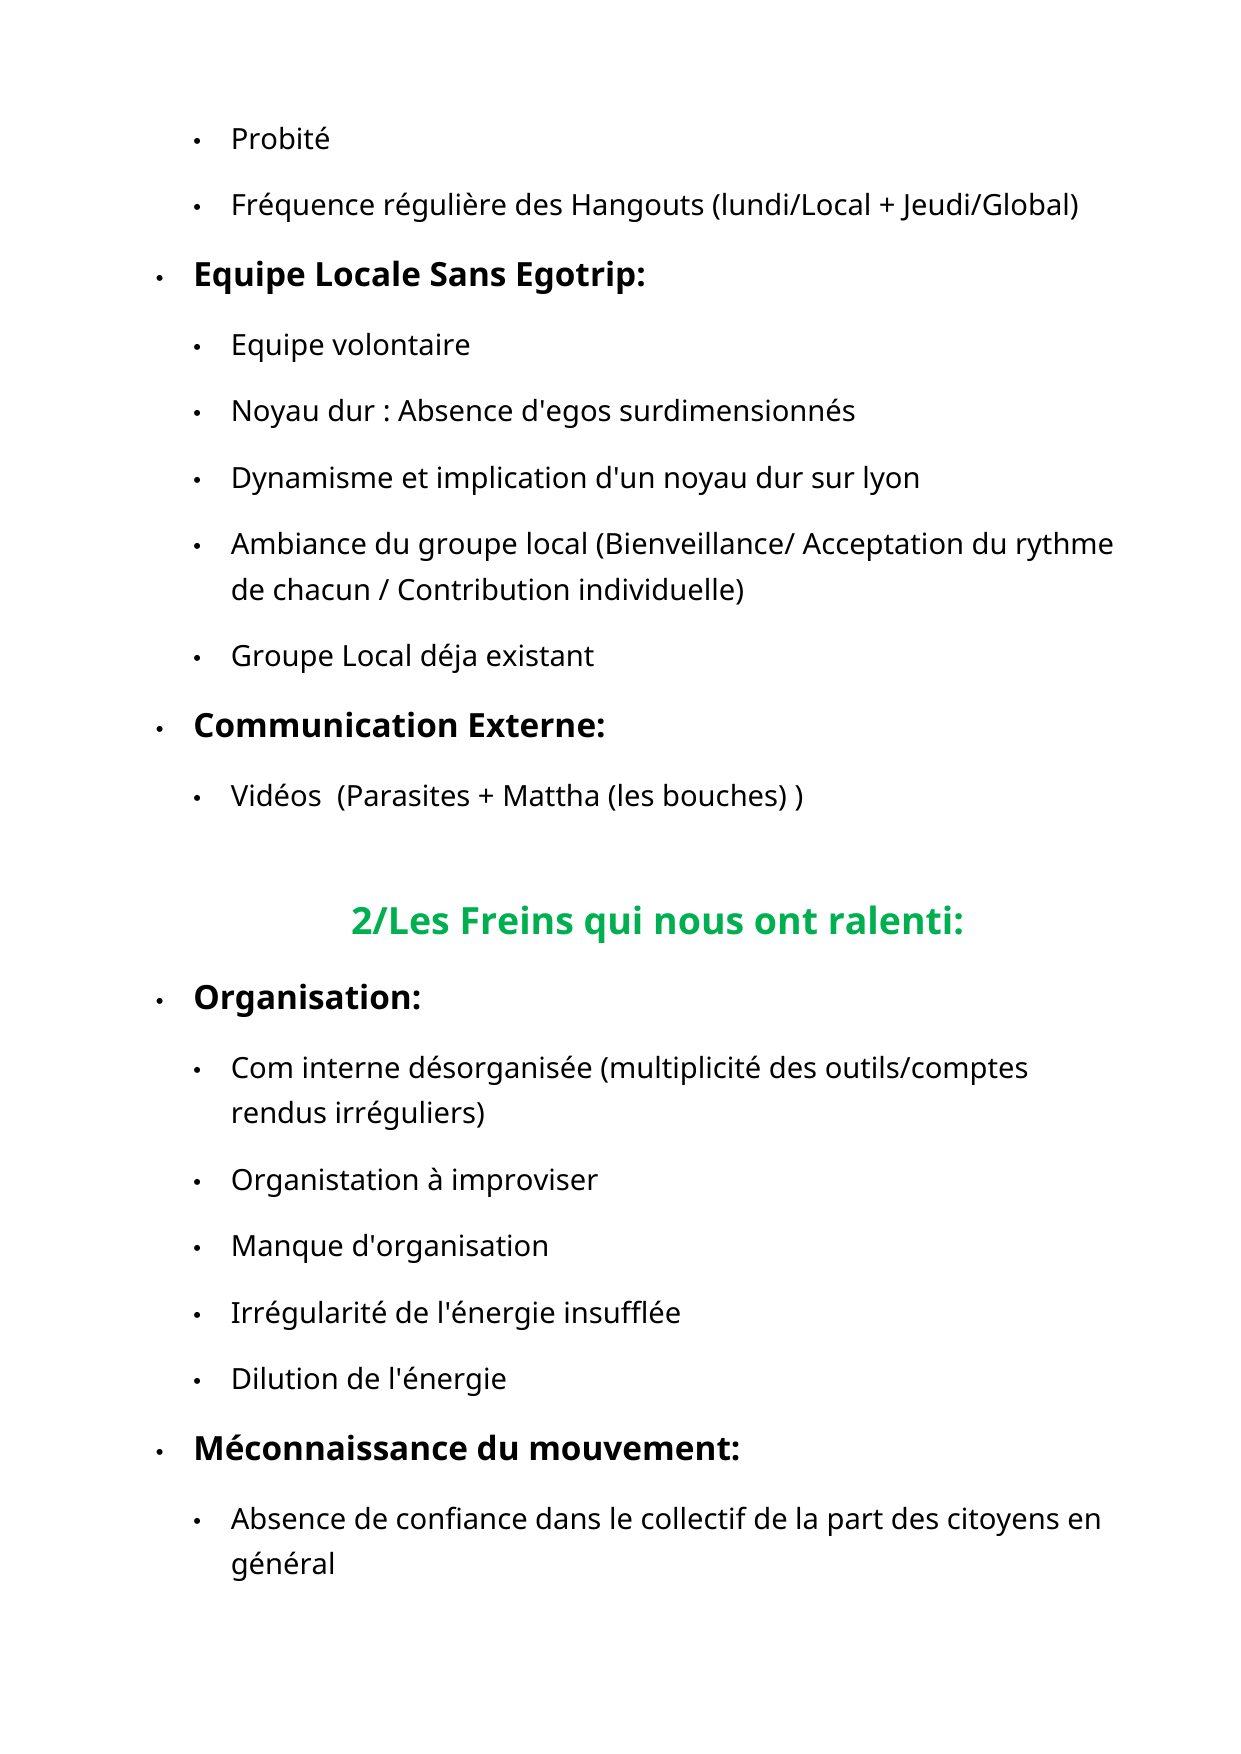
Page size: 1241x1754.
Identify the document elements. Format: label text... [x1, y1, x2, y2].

list Fréquence régulière des Hangouts (lundi/Local + Jeudi/Global) [193, 184, 1122, 224]
list Probité [193, 118, 1122, 158]
list Dilution de l'énergie [193, 1358, 1122, 1398]
list Noyau dur : Absence d'egos surdimensionnés [193, 391, 1122, 430]
list Com interne désorganisée (multiplicité des outils/comptes rendus irréguliers) [193, 1047, 1122, 1132]
list Vidéos (Parasites + Mattha (les bouches) ) [193, 775, 1122, 815]
text 2/Les Freins qui nous ont ralenti: [193, 894, 1122, 946]
list Ambiance du groupe local (Bienveillance/ Acceptation du rythme de chacun / Contribution individuelle) [193, 523, 1122, 609]
list Manque d'organisation [193, 1226, 1122, 1265]
list Dynamisme et implication d'un noyau dur sur lyon [193, 457, 1122, 497]
list Organistation à improviser [193, 1159, 1122, 1199]
list Irrégularité de l'énergie insufflée [193, 1292, 1122, 1332]
list Absence de confiance dans le collectif de la part des citoyens en général [193, 1498, 1122, 1583]
list Equipe volontaire [193, 324, 1122, 364]
list Equipe Locale Sans Egotrip: [156, 251, 1122, 296]
list Méconnaissance du mouvement: [156, 1425, 1122, 1470]
list Communication Externe: [156, 702, 1122, 747]
list Groupe Local déja existant [193, 636, 1122, 675]
list Organisation: [156, 974, 1122, 1019]
